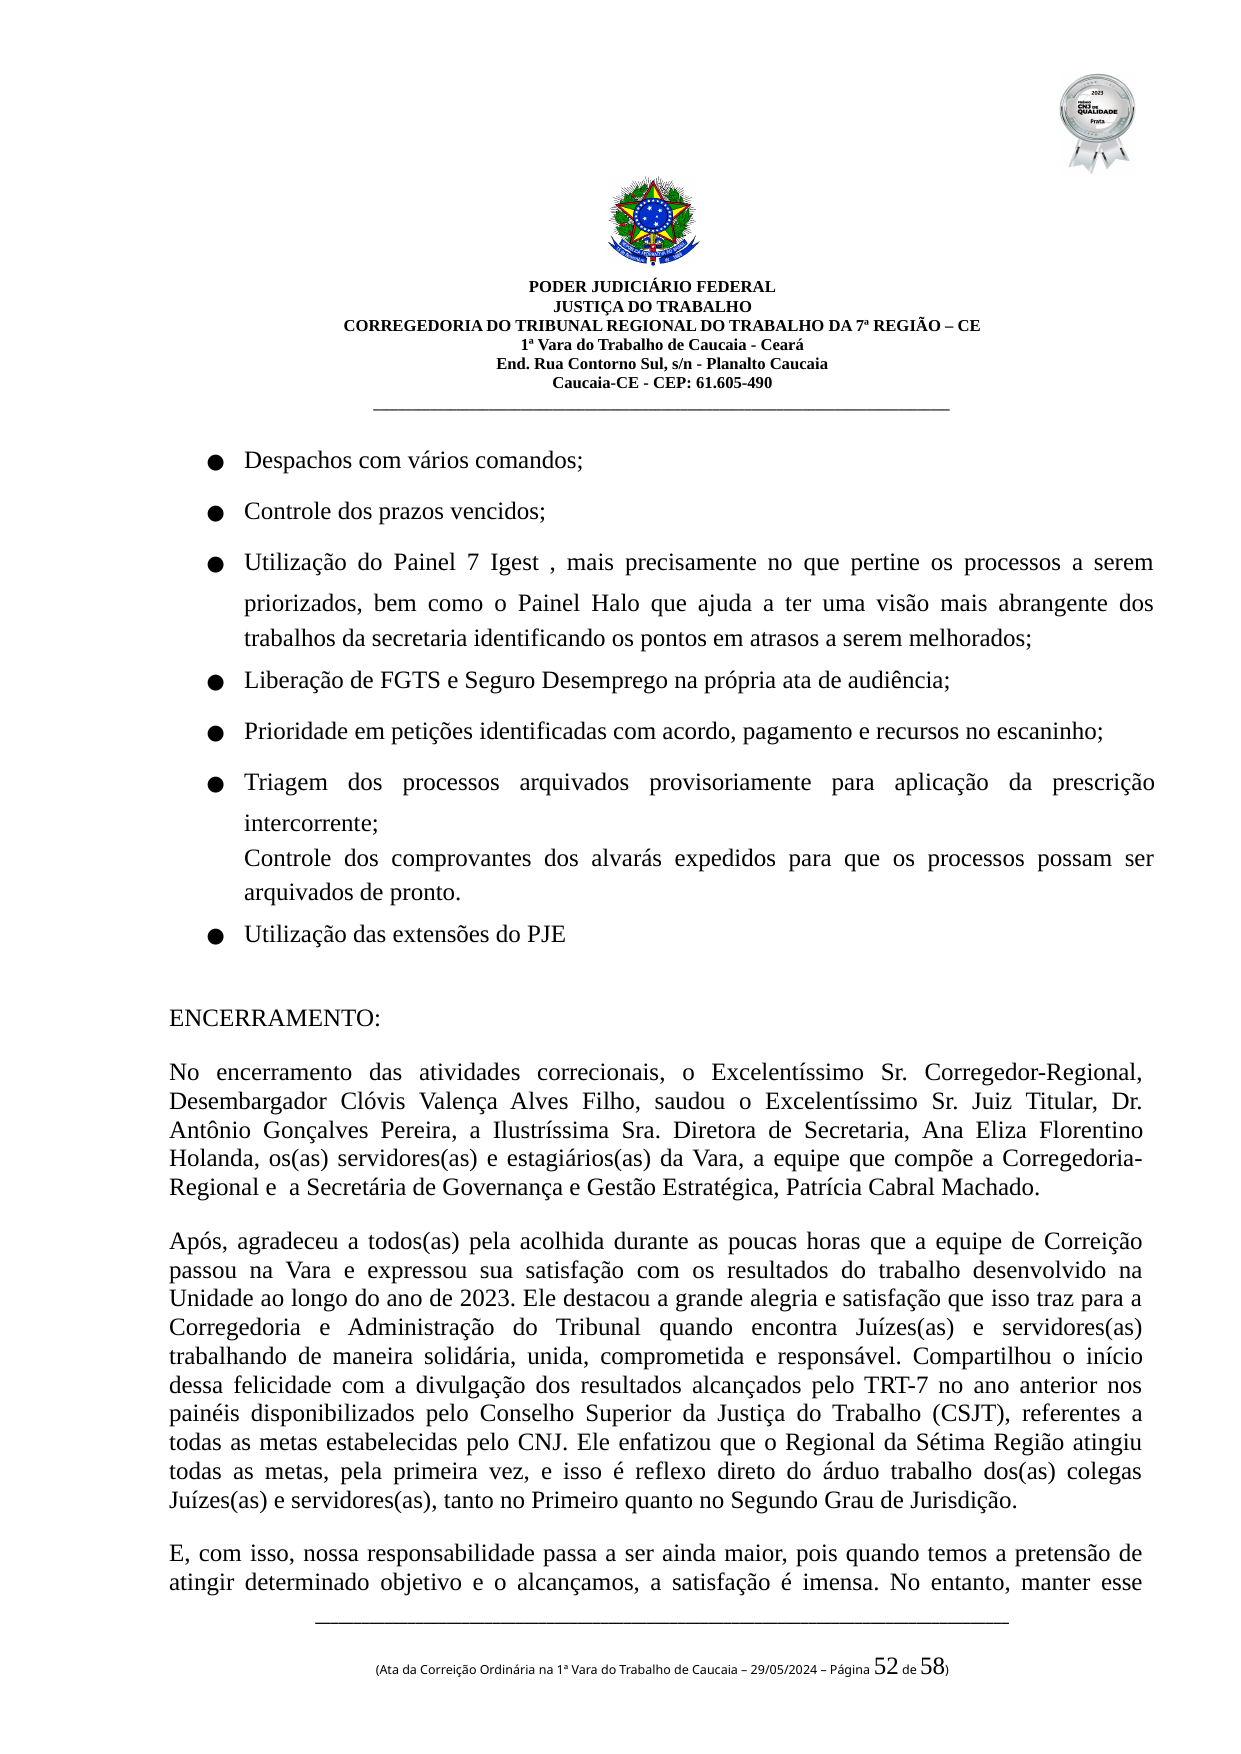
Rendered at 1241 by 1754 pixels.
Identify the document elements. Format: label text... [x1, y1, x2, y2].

list Liberação de FGTS e Seguro Desemprego na própria ata de audiência; [206, 657, 1155, 700]
list Utilização do Painel 7 Igest , mais precisamente no que pertine os processos a serem priorizados, bem como o Painel Halo que ajuda a ter uma visão mais abrangente dos trabalhos da secretaria identificando os pontos em atrasos a serem melhorados; [206, 540, 1155, 652]
list Prioridade em petições identificadas com acordo, pagamento e recursos no escaninho; [206, 709, 1155, 751]
picture [603, 175, 702, 267]
text ENCERRAMENTO: [169, 1003, 1143, 1032]
list Controle dos prazos vencidos; [206, 489, 1155, 531]
text No encerramento das atividades correcionais, o Excelentíssimo Sr. Corregedor-Regional, Desembargador Clóvis Valença Alves Filho, saudou o Excelentíssimo Sr. Juiz Titular, Dr. Antônio Gonçalves Pereira, a Ilustríssima Sra. Diretora de Secretaria, Ana Eliza Florentino Holanda, os(as) servidores(as) e estagiários(as) da Vara, a equipe que compõe a Corregedoria-Regional e a Secretária de Governança e Gestão Estratégica, Patrícia Cabral Machado. [169, 1057, 1143, 1201]
list Despachos com vários comandos; [206, 437, 1155, 480]
picture [1059, 73, 1136, 175]
text Após, agradeceu a todos(as) pela acolhida durante as poucas horas que a equipe de Correição passou na Vara e expressou sua satisfação com os resultados do trabalho desenvolvido na Unidade ao longo do ano de 2023. Ele destacou a grande alegria e satisfação que isso traz para a Corregedoria e Administração do Tribunal quando encontra Juízes(as) e servidores(as) trabalhando de maneira solidária, unida, comprometida e responsável. Compartilhou o início dessa felicidade com a divulgação dos resultados alcançados pelo TRT-7 no ano anterior nos painéis disponibilizados pelo Conselho Superior da Justiça do Trabalho (CSJT), referentes a todas as metas estabelecidas pelo CNJ. Ele enfatizou que o Regional da Sétima Região atingiu todas as metas, pela primeira vez, e isso é reflexo direto do árduo trabalho dos(as) colegas Juízes(as) e servidores(as), tanto no Primeiro quanto no Segundo Grau de Jurisdição. [169, 1226, 1143, 1513]
text E, com isso, nossa responsabilidade passa a ser ainda maior, pois quando temos a pretensão de atingir determinado objetivo e o alcançamos, a satisfação é imensa. No entanto, manter esse [169, 1538, 1143, 1596]
list Triagem dos processos arquivados provisoriamente para aplicação da prescrição intercorrente; Controle dos comprovantes dos alvarás expedidos para que os processos possam ser arquivados de pronto. [206, 760, 1155, 906]
list Utilização das extensões do PJE [206, 912, 1155, 954]
